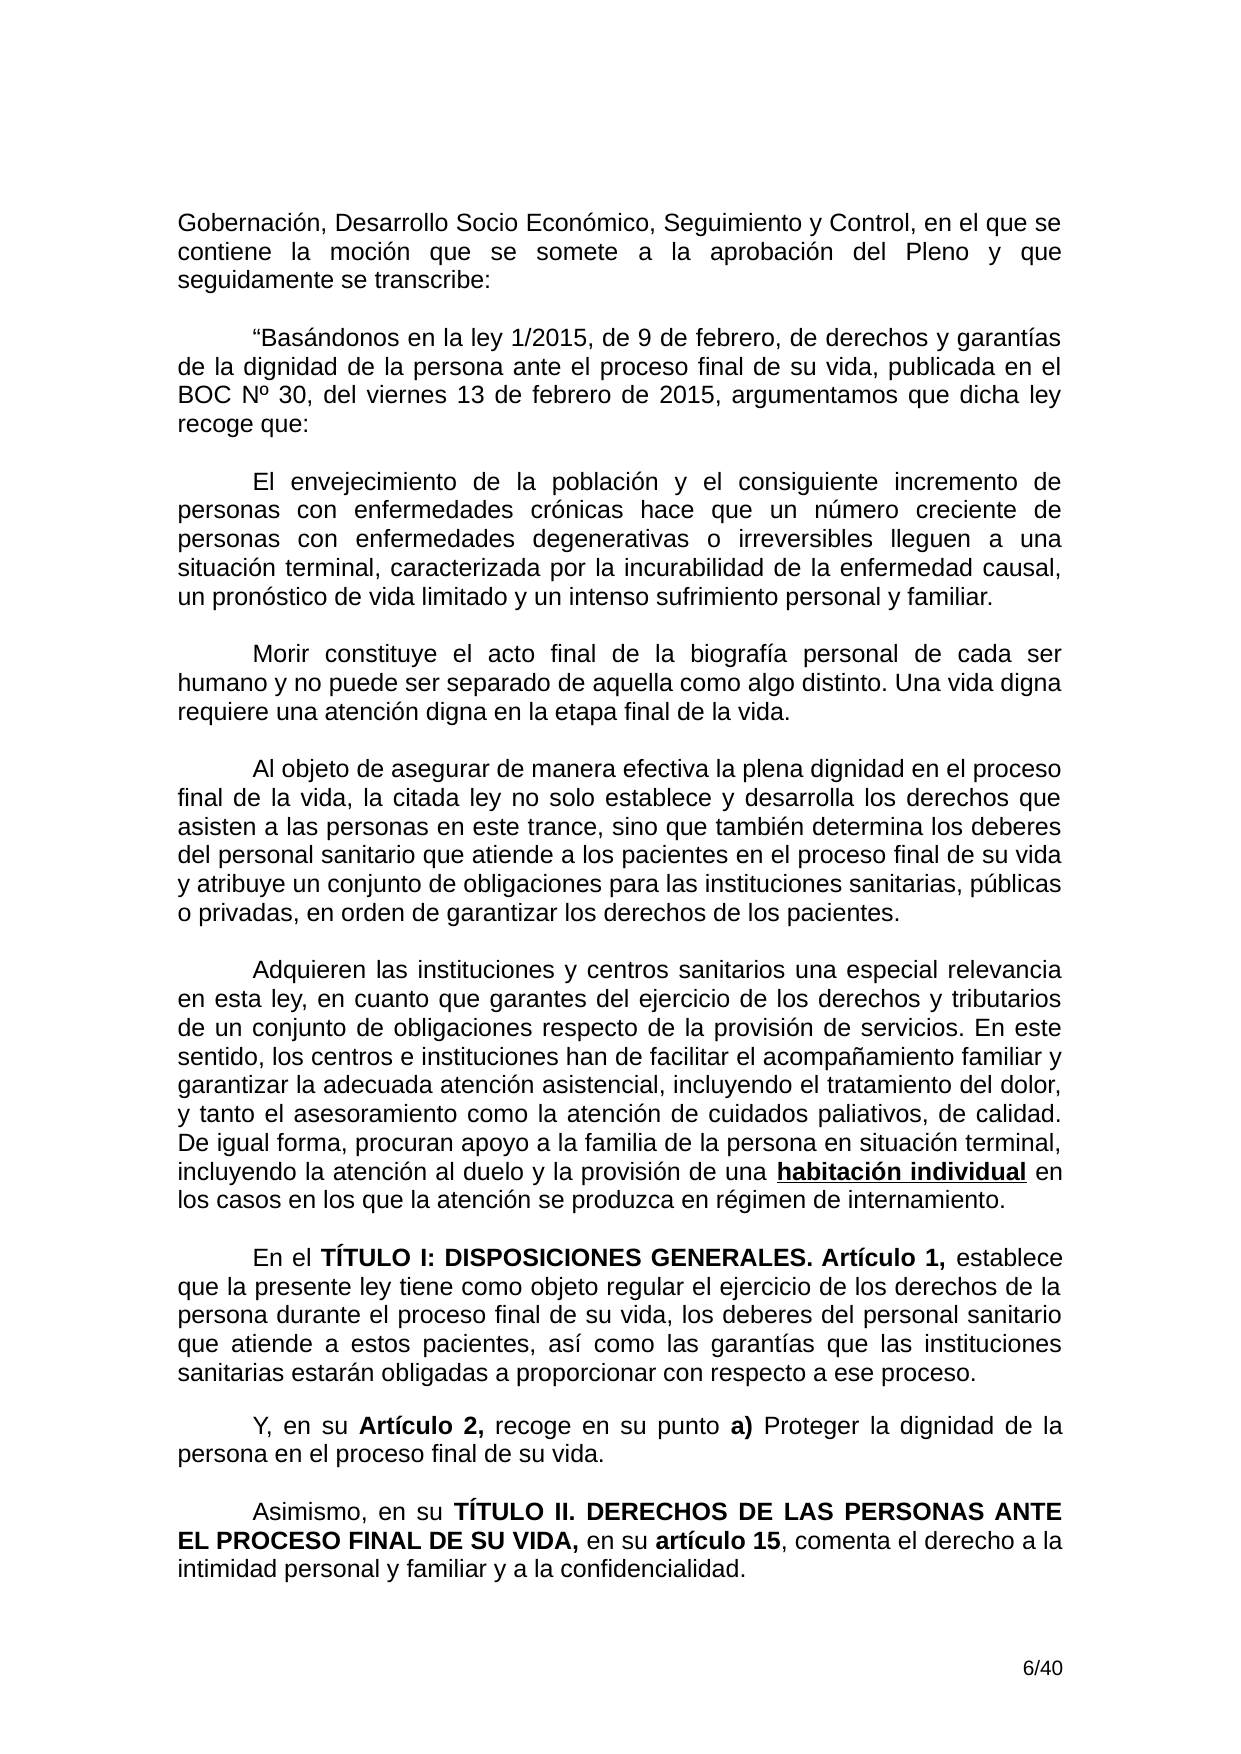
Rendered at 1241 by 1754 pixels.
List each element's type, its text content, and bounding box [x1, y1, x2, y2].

text Y, en su Artículo 2, recoge en su punto a) Proteger la dignidad de la persona en el proceso final de su vida. [177, 1411, 1063, 1468]
text Morir constituye el acto final de la biografía personal de cada ser humano y no puede ser separado de aquella como algo distinto. Una vida digna requiere una atención digna en la etapa final de la vida. [177, 639, 1063, 725]
text Gobernación, Desarrollo Socio Económico, Seguimiento y Control, en el que se contiene la moción que se somete a la aprobación del Pleno y que seguidamente se transcribe: [177, 208, 1063, 294]
text En el TÍTULO I: DISPOSICIONES GENERALES. Artículo 1, establece que la presente ley tiene como objeto regular el ejercicio de los derechos de la persona durante el proceso final de su vida, los deberes del personal sanitario que atiende a estos pacientes, así como las garantías que las instituciones sanitarias estarán obligadas a proporcionar con respecto a ese proceso. [177, 1243, 1063, 1387]
text El envejecimiento de la población y el consiguiente incremento de personas con enfermedades crónicas hace que un número creciente de personas con enfermedades degenerativas o irreversibles lleguen a una situación terminal, caracterizada por la incurabilidad de la enfermedad causal, un pronóstico de vida limitado y un intenso sufrimiento personal y familiar. [177, 467, 1063, 610]
text Asimismo, en su TÍTULO II. DERECHOS DE LAS PERSONAS ANTE EL PROCESO FINAL DE SU VIDA, en su artículo 15, comenta el derecho a la intimidad personal y familiar y a la confidencialidad. [177, 1497, 1063, 1583]
text Al objeto de asegurar de manera efectiva la plena dignidad en el proceso final de la vida, la citada ley no solo establece y desarrolla los derechos que asisten a las personas en este trance, sino que también determina los deberes del personal sanitario que atiende a los pacientes en el proceso final de su vida y atribuye un conjunto de obligaciones para las instituciones sanitarias, públicas o privadas, en orden de garantizar los derechos de los pacientes. [177, 754, 1063, 927]
text Adquieren las instituciones y centros sanitarios una especial relevancia en esta ley, en cuanto que garantes del ejercicio de los derechos y tributarios de un conjunto de obligaciones respecto de la provisión de servicios. En este sentido, los centros e instituciones han de facilitar el acompañamiento familiar y garantizar la adecuada atención asistencial, incluyendo el tratamiento del dolor, y tanto el asesoramiento como la atención de cuidados paliativos, de calidad. De igual forma, procuran apoyo a la familia de la persona en situación terminal, incluyendo la atención al duelo y la provisión de una habitación individual en los casos en los que la atención se produzca en régimen de internamiento. [177, 955, 1063, 1214]
text “Basándonos en la ley 1/2015, de 9 de febrero, de derechos y garantías de la dignidad de la persona ante el proceso final de su vida, publicada en el BOC Nº 30, del viernes 13 de febrero de 2015, argumentamos que dicha ley recoge que: [177, 323, 1063, 438]
